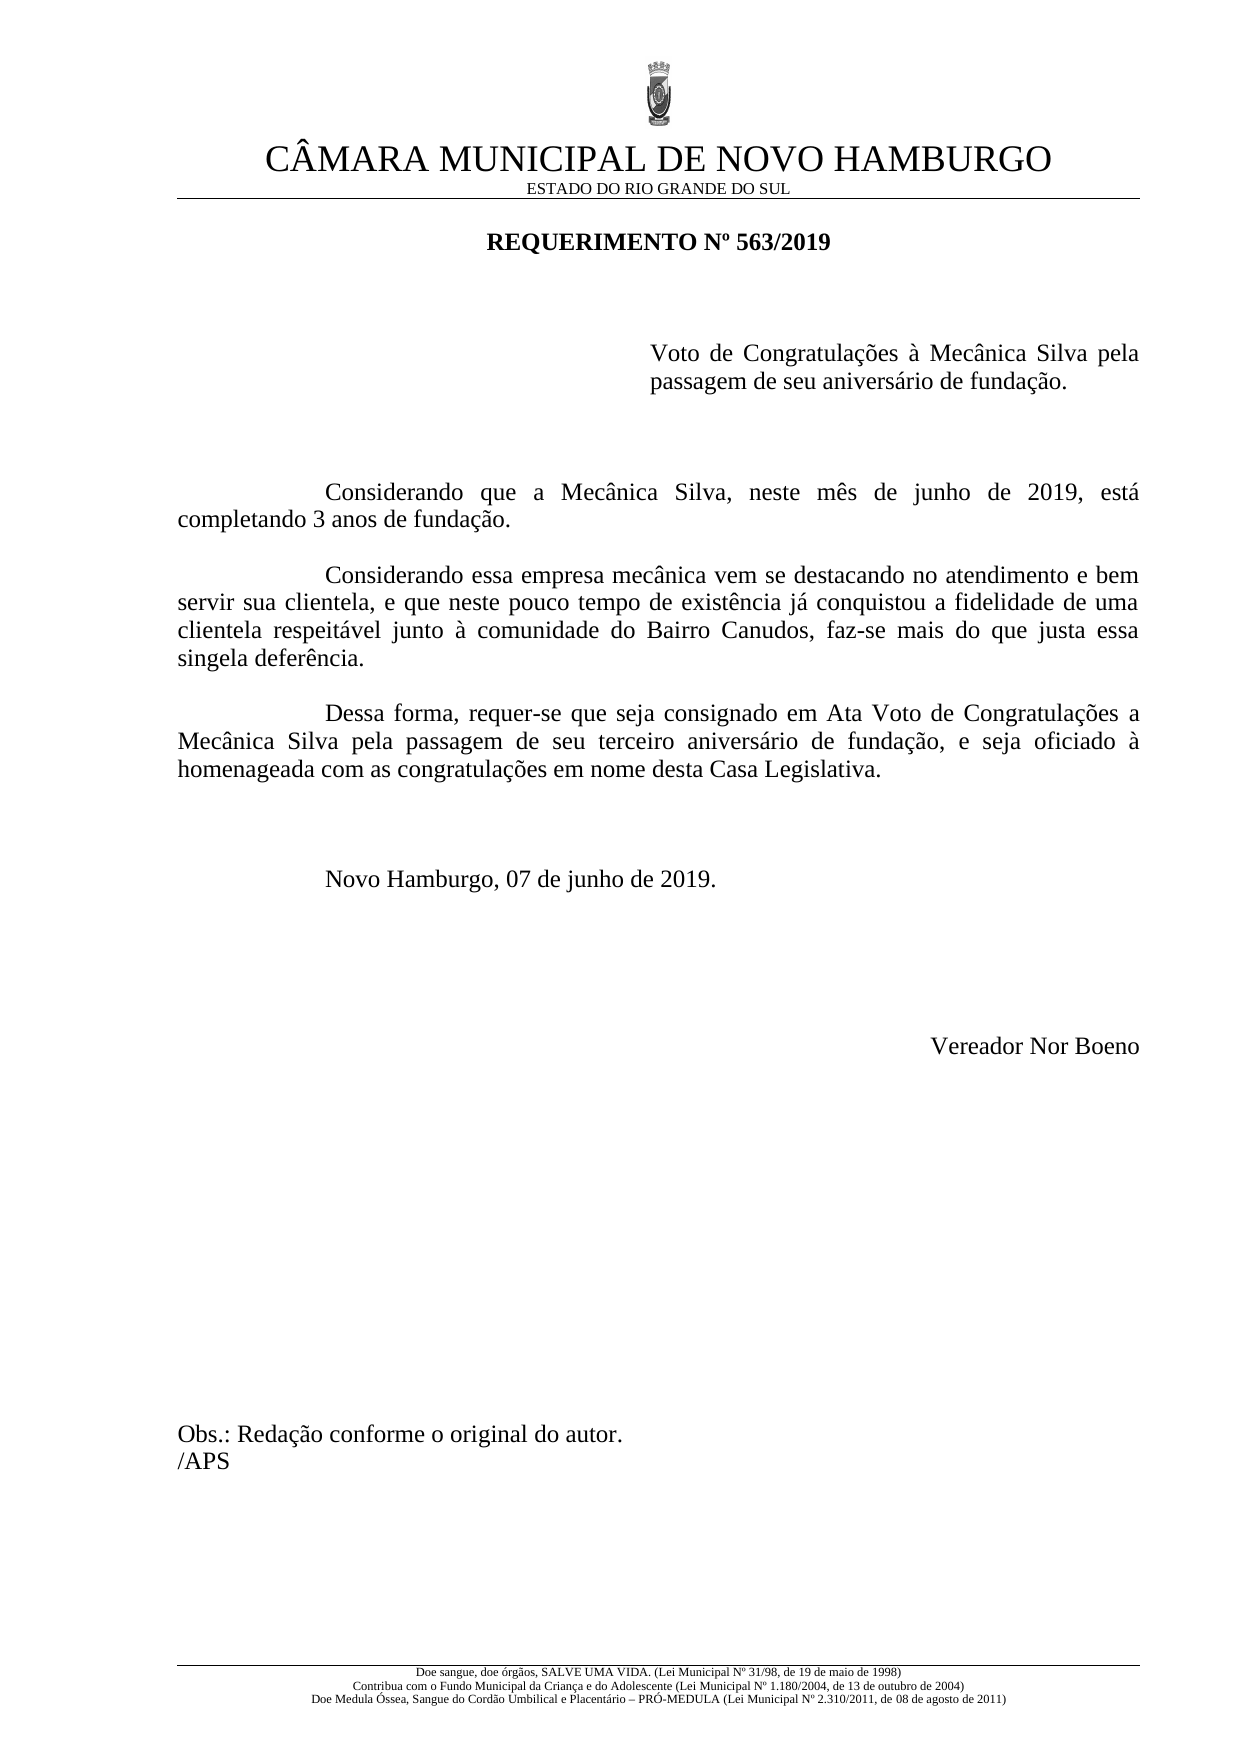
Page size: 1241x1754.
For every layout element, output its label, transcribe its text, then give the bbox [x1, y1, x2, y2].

text Considerando que a Mecânica Silva, neste mês de junho de 2019, está completando 3 anos de fundação. [177, 478, 1140, 533]
text Obs.: Redação conforme o original do autor. [177, 1420, 1140, 1447]
text Considerando essa empresa mecânica vem se destacando no atendimento e bem servir sua clientela, e que neste pouco tempo de existência já conquistou a fidelidade de uma clientela respeitável junto à comunidade do Bairro Canudos, faz-se mais do que justa essa singela deferência. [177, 561, 1140, 672]
text /APS [177, 1447, 1140, 1475]
text Vereador Nor Boeno [177, 1032, 1140, 1059]
text Novo Hamburgo, 07 de junho de 2019. [177, 866, 1140, 893]
text REQUERIMENTO Nº 563/2019 [177, 228, 1140, 256]
text Voto de Congratulações à Mecânica Silva pela passagem de seu aniversário de fundação. [650, 339, 1140, 394]
text Dessa forma, requer-se que seja consignado em Ata Voto de Congratulações a Mecânica Silva pela passagem de seu terceiro aniversário de fundação, e seja oficiado à homenageada com as congratulações em nome desta Casa Legislativa. [177, 699, 1140, 782]
